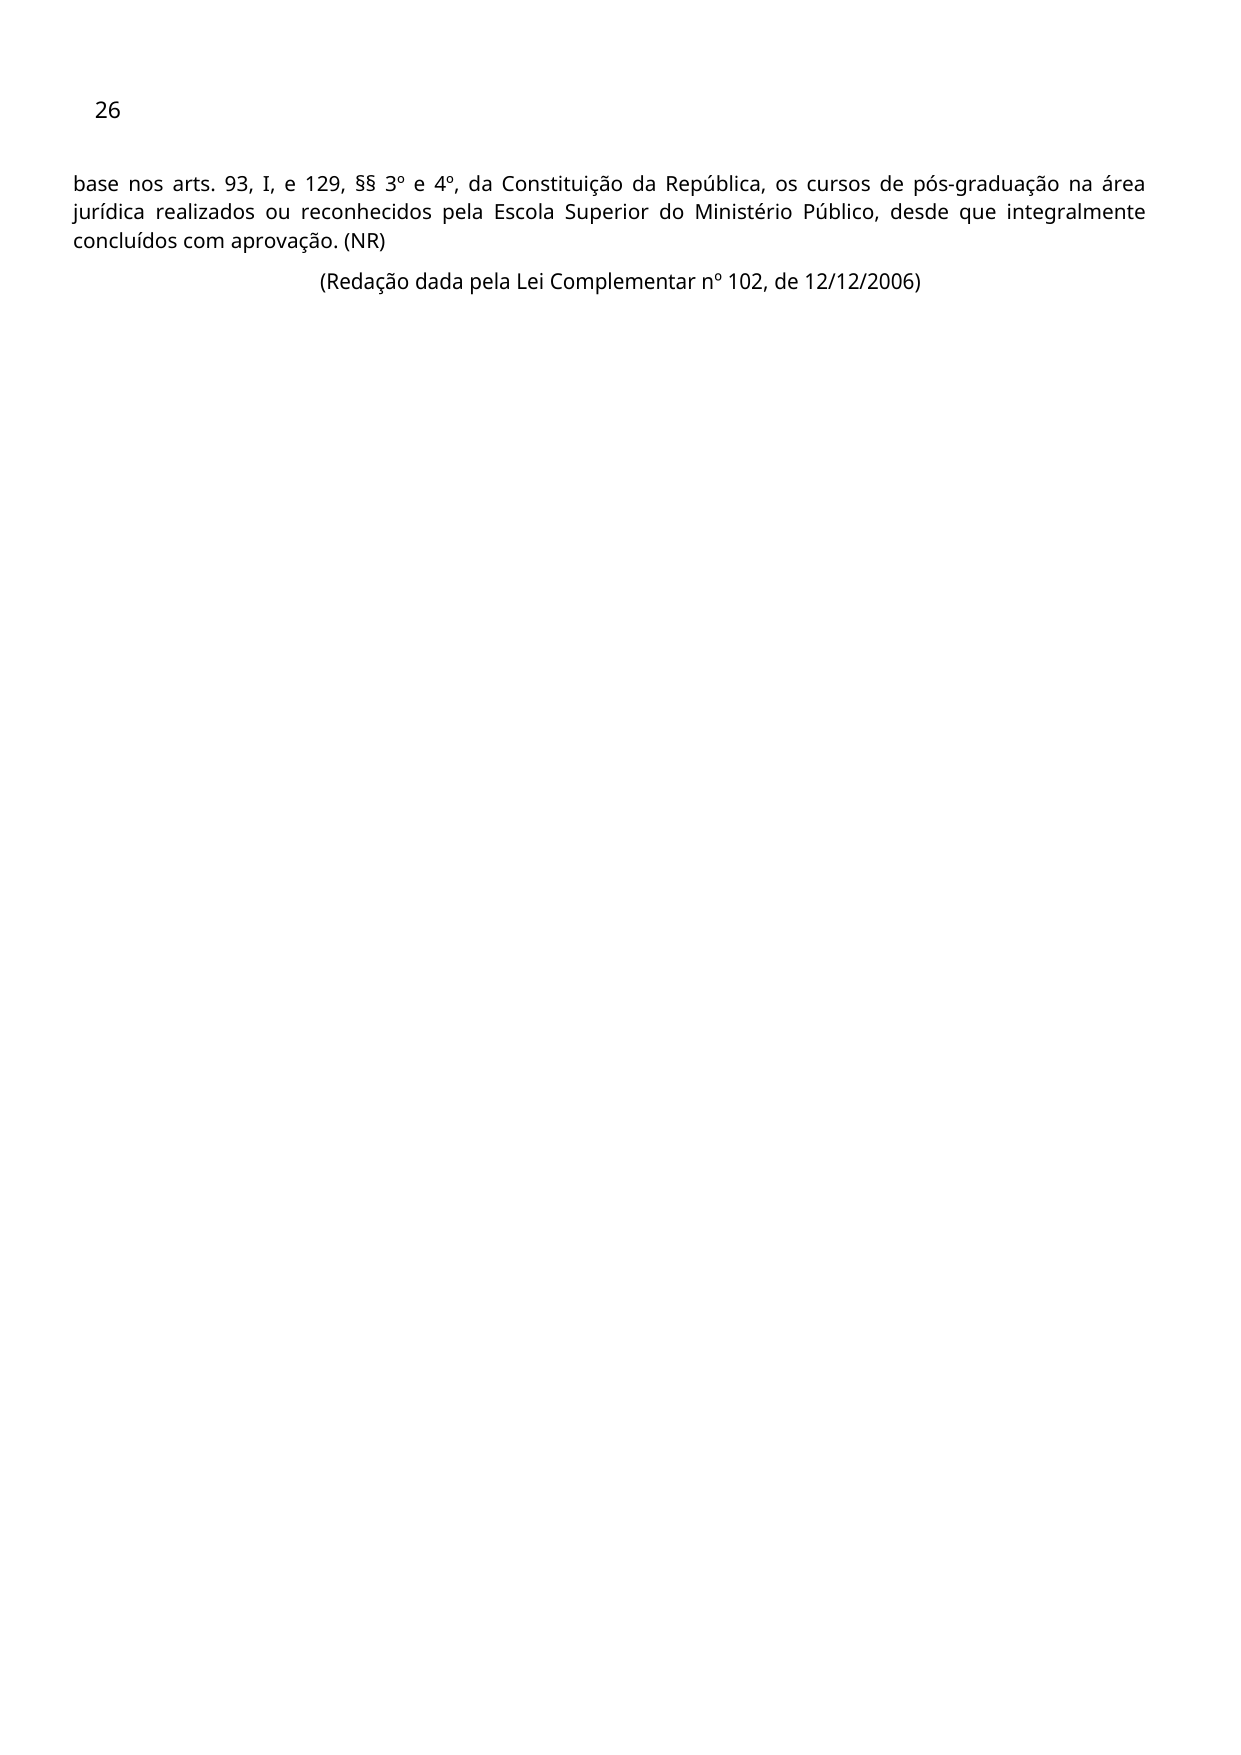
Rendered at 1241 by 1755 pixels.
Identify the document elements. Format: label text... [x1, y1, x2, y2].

subtitle (Redação dada pela Lei Complementar nº 102, de 12/12/2006) [247, 266, 993, 296]
text base nos arts. 93, I, e 129, §§ 3º e 4º, da Constituição da República, os cursos de pós-graduação na área jurídica realizados ou reconhecidos pela Escola Superior do Ministério Público, desde que integralmente concluídos com aprovação. (NR) [73, 169, 1147, 254]
